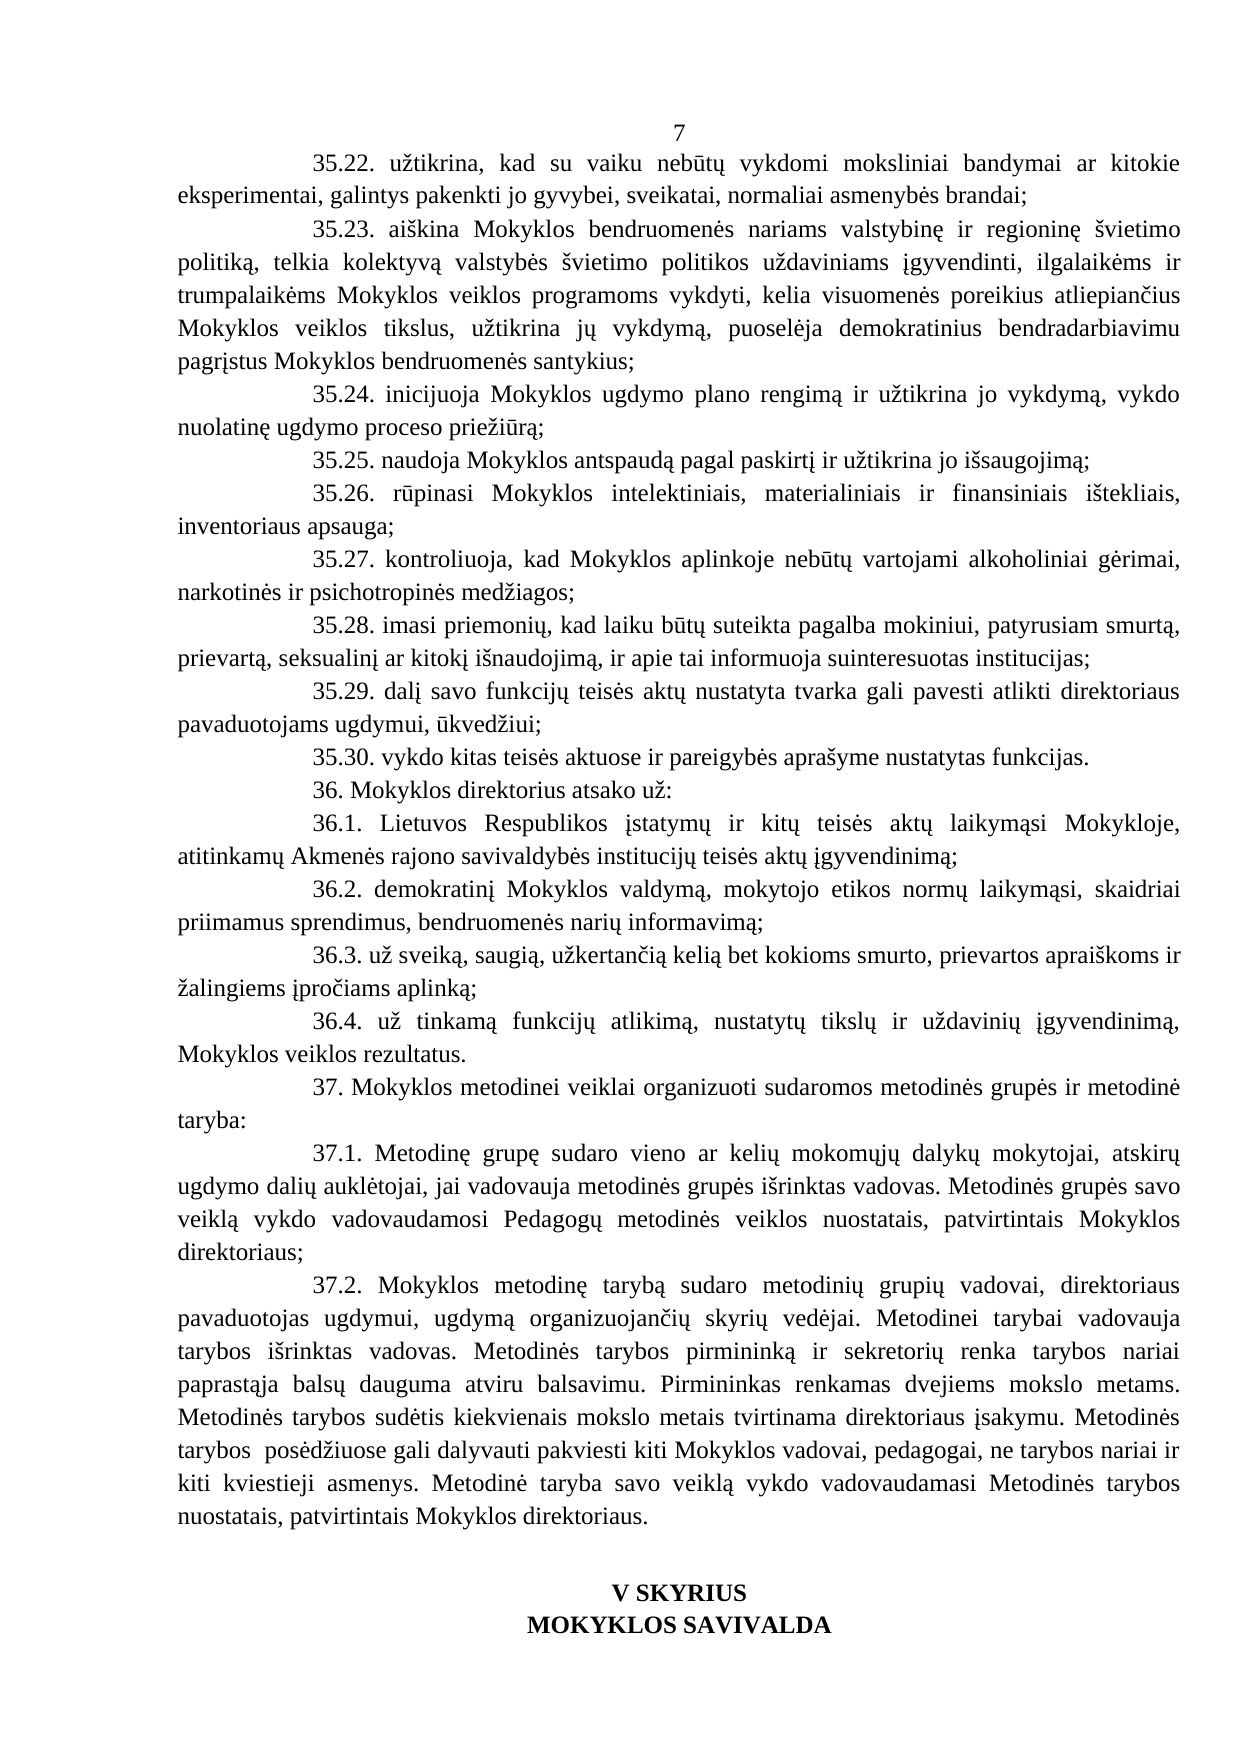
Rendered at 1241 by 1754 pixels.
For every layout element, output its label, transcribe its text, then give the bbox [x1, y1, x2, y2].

text 37. Mokyklos metodinei veiklai organizuoti sudaromos metodinės grupės ir metodinė taryba: [177, 1072, 1181, 1134]
text 35.30. vykdo kitas teisės aktuose ir pareigybės aprašyme nustatytas funkcijas. [177, 742, 1181, 771]
text 36.4. už tinkamą funkcijų atlikimą, nustatytų tikslų ir uždavinių įgyvendinimą, Mokyklos veiklos rezultatus. [177, 1006, 1181, 1068]
text 35.25. naudoja Mokyklos antspaudą pagal paskirtį ir užtikrina jo išsaugojimą; [177, 445, 1181, 473]
text 36. Mokyklos direktorius atsako už: [177, 775, 1181, 804]
text 36.2. demokratinį Mokyklos valdymą, mokytojo etikos normų laikymąsi, skaidriai priimamus sprendimus, bendruomenės narių informavimą; [177, 874, 1181, 936]
text MOKYKLOS SAVIVALDA [177, 1611, 1181, 1639]
text 35.24. inicijuoja Mokyklos ugdymo plano rengimą ir užtikrina jo vykdymą, vykdo nuolatinę ugdymo proceso priežiūrą; [177, 379, 1181, 441]
text 35.23. aiškina Mokyklos bendruomenės nariams valstybinę ir regioninę švietimo politiką, telkia kolektyvą valstybės švietimo politikos uždaviniams įgyvendinti, ilgalaikėms ir trumpalaikėms Mokyklos veiklos programoms vykdyti, kelia visuomenės poreikius atliepiančius Mokyklos veiklos tikslus, užtikrina jų vykdymą, puoselėja demokratinius bendradarbiavimu pagrįstus Mokyklos bendruomenės santykius; [177, 214, 1181, 374]
text 36.1. Lietuvos Respublikos įstatymų ir kitų teisės aktų laikymąsi Mokykloje, atitinkamų Akmenės rajono savivaldybės institucijų teisės aktų įgyvendinimą; [177, 808, 1181, 870]
text 35.26. rūpinasi Mokyklos intelektiniais, materialiniais ir finansiniais ištekliais, inventoriaus apsauga; [177, 478, 1181, 539]
text 35.27. kontroliuoja, kad Mokyklos aplinkoje nebūtų vartojami alkoholiniai gėrimai, narkotinės ir psichotropinės medžiagos; [177, 544, 1181, 606]
text 35.28. imasi priemonių, kad laiku būtų suteikta pagalba mokiniui, patyrusiam smurtą, prievartą, seksualinį ar kitokį išnaudojimą, ir apie tai informuoja suinteresuotas institucijas; [177, 610, 1181, 672]
text 37.1. Metodinę grupę sudaro vieno ar kelių mokomųjų dalykų mokytojai, atskirų ugdymo dalių auklėtojai, jai vadovauja metodinės grupės išrinktas vadovas. Metodinės grupės savo veiklą vykdo vadovaudamosi Pedagogų metodinės veiklos nuostatais, patvirtintais Mokyklos direktoriaus; [177, 1138, 1181, 1266]
text 36.3. už sveiką, saugią, užkertančią kelią bet kokioms smurto, prievartos apraiškoms ir žalingiems įpročiams aplinką; [177, 940, 1181, 1002]
text V SKYRIUS [177, 1578, 1181, 1606]
text 37.2. Mokyklos metodinę tarybą sudaro metodinių grupių vadovai, direktoriaus pavaduotojas ugdymui, ugdymą organizuojančių skyrių vedėjai. Metodinei tarybai vadovauja tarybos išrinktas vadovas. Metodinės tarybos pirmininką ir sekretorių renka tarybos nariai paprastąja balsų dauguma atviru balsavimu. Pirmininkas renkamas dvejiems mokslo metams. Metodinės tarybos sudėtis kiekvienais mokslo metais tvirtinama direktoriaus įsakymu. Metodinės tarybos posėdžiuose gali dalyvauti pakviesti kiti Mokyklos vadovai, pedagogai, ne tarybos nariai ir kiti kviestieji asmenys. Metodinė taryba savo veiklą vykdo vadovaudamasi Metodinės tarybos nuostatais, patvirtintais Mokyklos direktoriaus. [177, 1270, 1181, 1530]
text 35.29. dalį savo funkcijų teisės aktų nustatyta tvarka gali pavesti atlikti direktoriaus pavaduotojams ugdymui, ūkvedžiui; [177, 676, 1181, 738]
text 35.22. užtikrina, kad su vaiku nebūtų vykdomi moksliniai bandymai ar kitokie eksperimentai, galintys pakenkti jo gyvybei, sveikatai, normaliai asmenybės brandai; [177, 148, 1181, 209]
